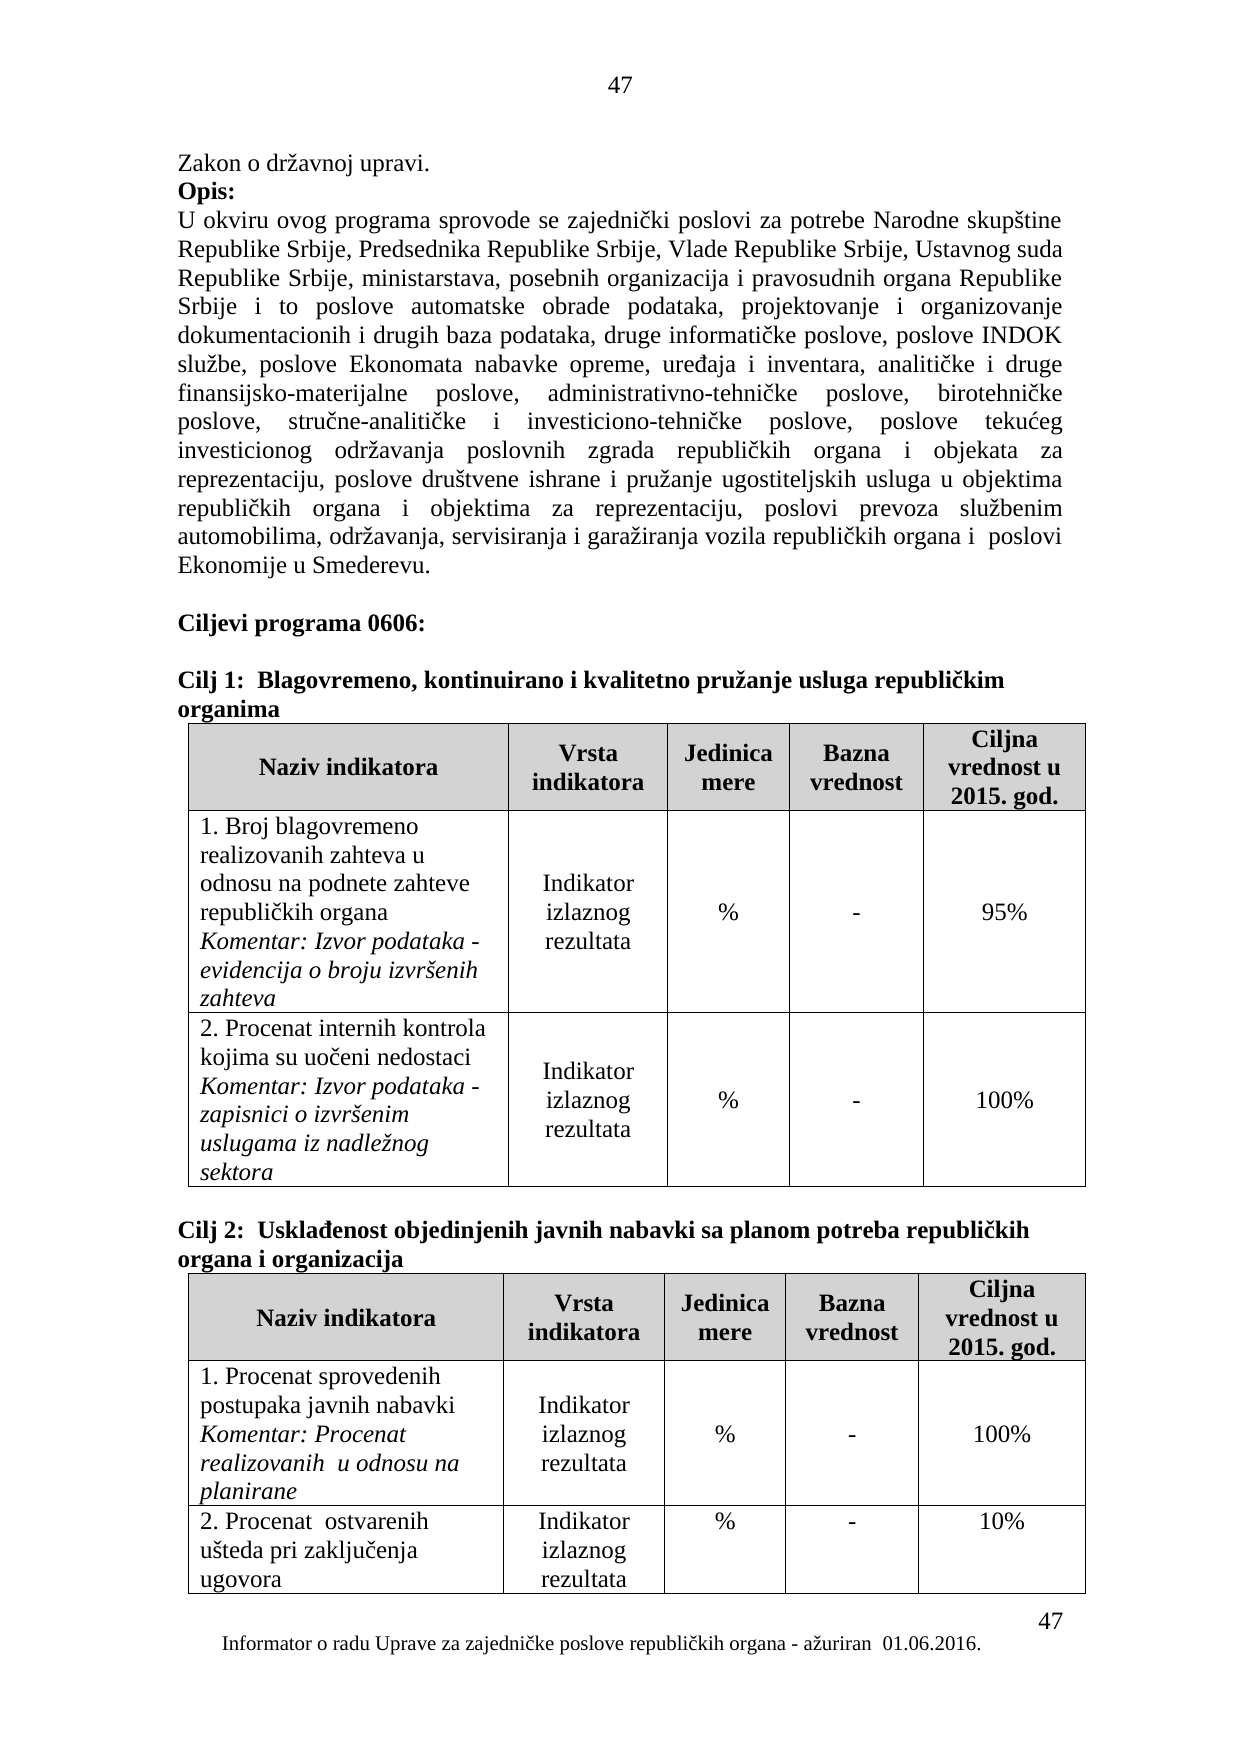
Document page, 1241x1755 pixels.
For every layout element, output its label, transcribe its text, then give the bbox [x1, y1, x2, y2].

table_header Naziv indikatora [189, 1274, 503, 1360]
table_header Jedinica mere [665, 1274, 785, 1360]
table_cell 1. Broj blagovremeno realizovanih zahteva u odnosu na podnete zahteve republičkih organa Komentar: Izvor podataka - evidencija o broju izvršenih zahteva [189, 811, 508, 1012]
table_cell 10% [919, 1506, 1085, 1592]
text U okviru ovog programa sprovode se zajednički poslovi za potrebe Narodne skupštine Republike Srbije, Predsednika Republike Srbije, Vlade Republike Srbije, Ustavnog suda Republike Srbije, ministarstava, posebnih organizacija i pravosudnih organa Republike Srbije i to poslove automatske obrade podataka, projektovanje i organizovanje dokumentacionih i drugih baza podataka, druge informatičke poslove, poslove INDOK službe, poslove Ekonomata nabavke opreme, uređaja i inventara, analitičke i druge finansijsko-materijalne poslove, administrativno-tehničke poslove, birotehničke poslove, stručne-analitičke i investiciono-tehničke poslove, poslove tekućeg investicionog održavanja poslovnih zgrada republičkih organa i objekata za reprezentaciju, poslove društvene ishrane i pružanje ugostitelјskih usluga u objektima republičkih organa i objektima za reprezentaciju, poslovi prevoza službenim automobilima, održavanja, servisiranja i garažiranja vozila republičkih organa i poslovi Ekonomije u Smederevu. [177, 205, 1063, 579]
table_cell % [668, 811, 789, 1012]
table_header Cilјna vrednost u 2015. god. [924, 724, 1085, 810]
table_header Cilјna vrednost u 2015. god. [919, 1274, 1085, 1360]
table_header Vrsta indikatora [504, 1274, 664, 1360]
table_cell - [790, 1013, 923, 1186]
table_cell 1. Procenat sprovedenih postupaka javnih nabavki Komentar: Procenat realizovanih u odnosu na planirane [189, 1361, 503, 1505]
table_cell Indikator izlaznog rezultata [509, 811, 667, 1012]
table_cell 100% [919, 1361, 1085, 1505]
table_header Bazna vrednost [786, 1274, 918, 1360]
table_cell Indikator izlaznog rezultata [504, 1361, 664, 1505]
text Zakon o državnoj upravi. Opis: [177, 148, 1063, 205]
table_cell Indikator izlaznog rezultata [504, 1506, 664, 1592]
table_header Vrsta indikatora [509, 724, 667, 810]
table_cell % [668, 1013, 789, 1186]
text Cilјevi programa 0606: [177, 579, 1063, 636]
table_cell % [665, 1361, 785, 1505]
table_cell 100% [924, 1013, 1085, 1186]
table_cell - [786, 1506, 918, 1592]
table_cell - [786, 1361, 918, 1505]
text Cilј 2: Usklađenost objedinjenih javnih nabavki sa planom potreba republičkih organa i organizacija [177, 1216, 1063, 1273]
table_cell 2. Procenat internih kontrola kojima su uočeni nedostaci Komentar: Izvor podataka -zapisnici o izvršenim uslugama iz nadležnog sektora [189, 1013, 508, 1186]
table_header Naziv indikatora [189, 724, 508, 810]
table_cell 2. Procenat ostvarenih ušteda pri zaklјučenja ugovora [189, 1506, 503, 1592]
table_cell 95% [924, 811, 1085, 1012]
table_header Bazna vrednost [790, 724, 923, 810]
table_cell % [665, 1506, 785, 1592]
text Cilј 1: Blagovremeno, kontinuirano i kvalitetno pružanje usluga republičkim organima [177, 636, 1063, 723]
table_cell Indikator izlaznog rezultata [509, 1013, 667, 1186]
table_cell - [790, 811, 923, 1012]
table_header Jedinica mere [668, 724, 789, 810]
